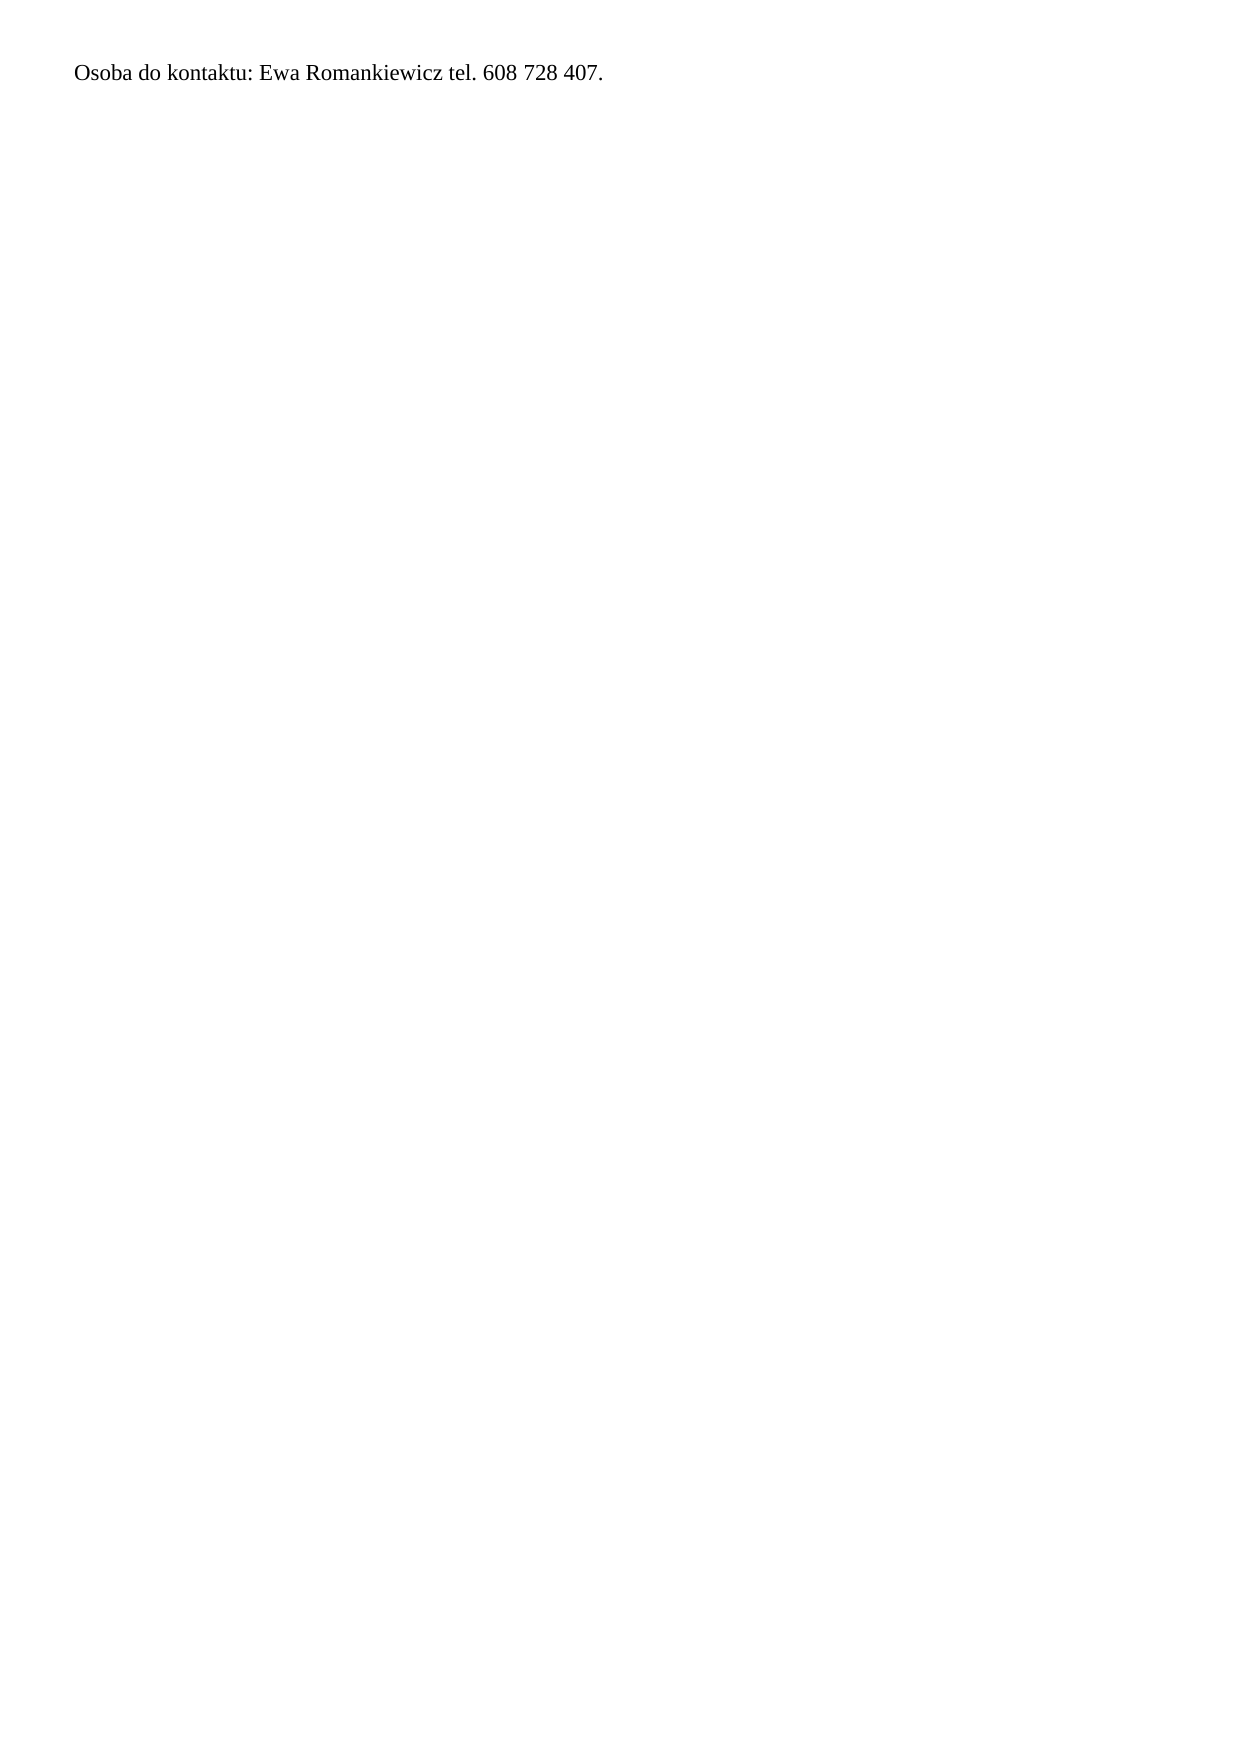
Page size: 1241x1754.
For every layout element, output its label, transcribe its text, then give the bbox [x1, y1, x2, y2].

text Osoba do kontaktu: Ewa Romankiewicz tel. 608 728 407. [74, 59, 1152, 85]
